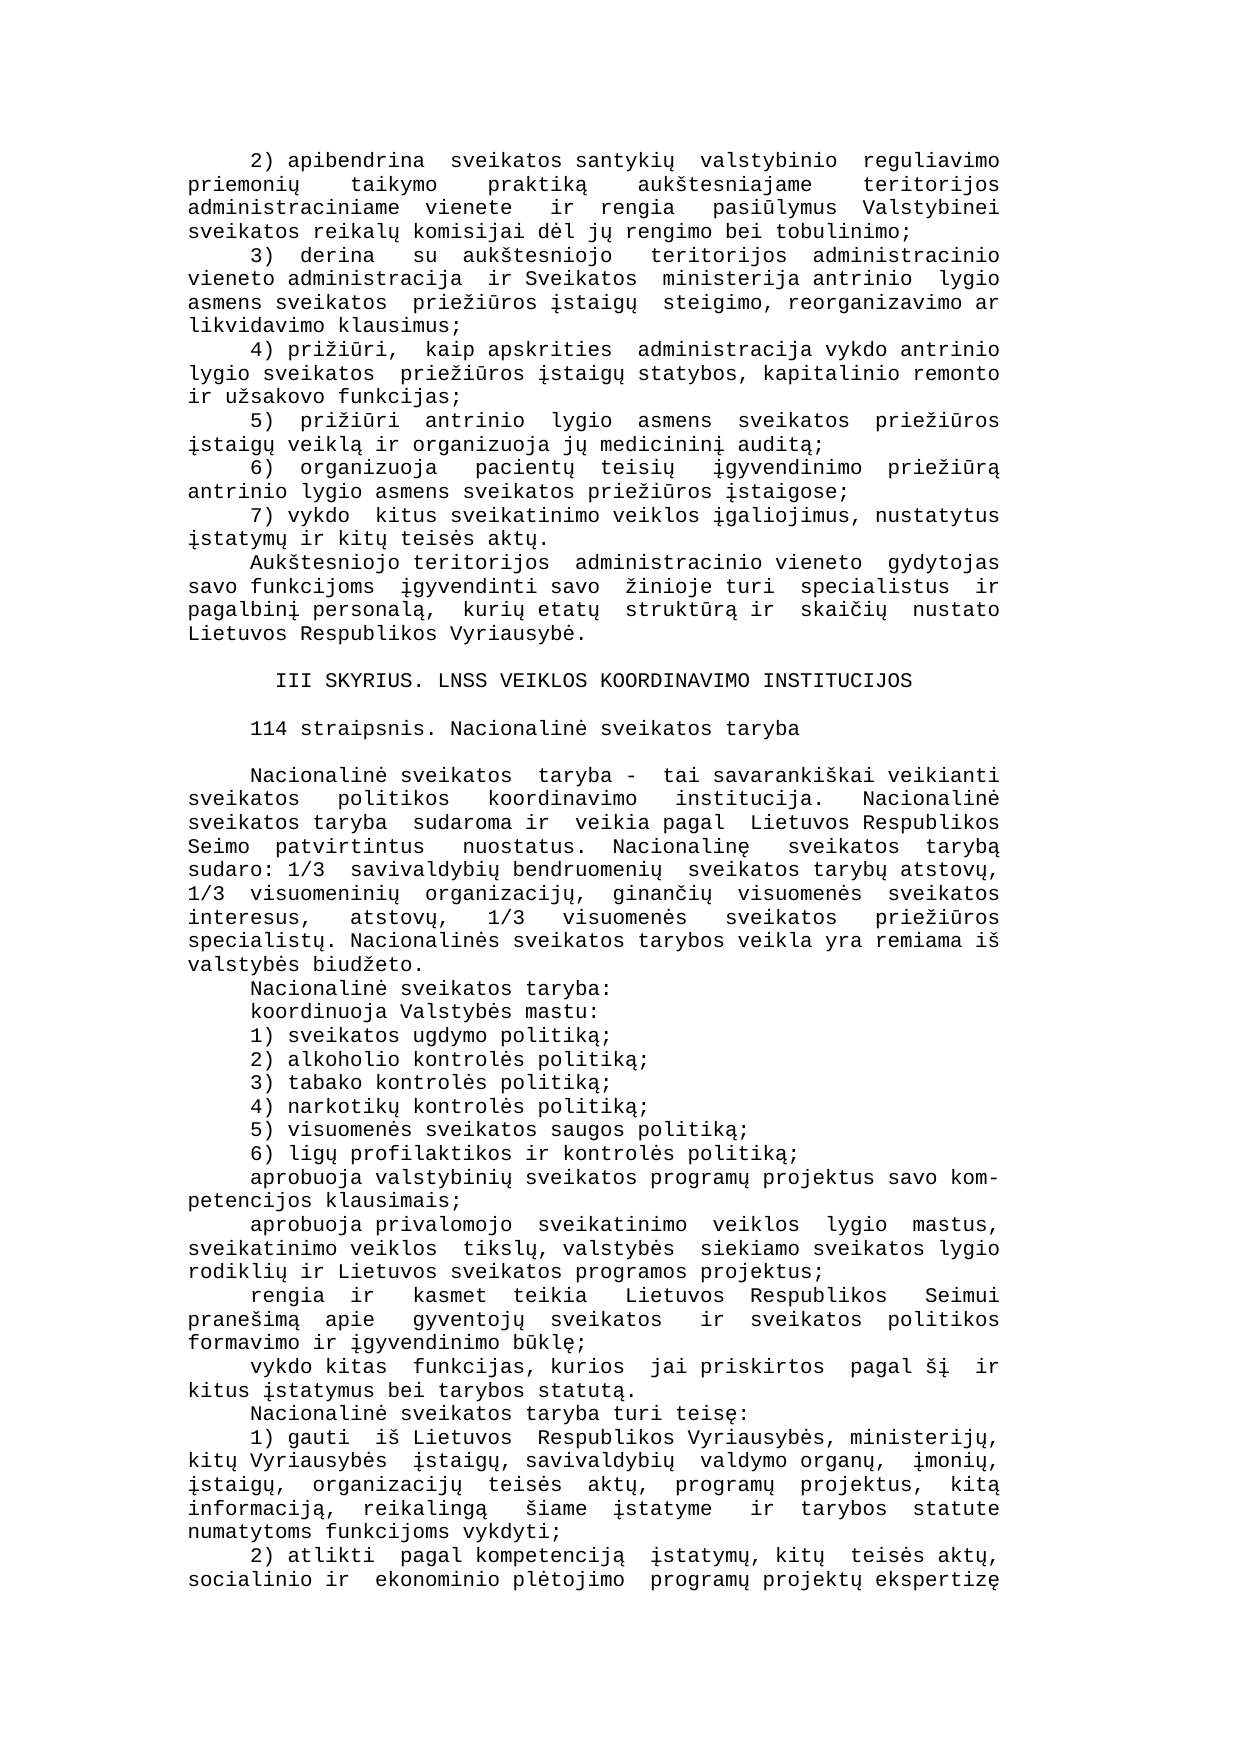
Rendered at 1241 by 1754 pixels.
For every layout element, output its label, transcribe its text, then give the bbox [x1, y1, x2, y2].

text socialinio ir ekonominio plėtojimo programų projektų ekspertizę [187, 1569, 1053, 1592]
text likvidavimo klausimus; [187, 316, 1053, 339]
text 1) sveikatos ugdymo politiką; [187, 1025, 1053, 1048]
text Nacionalinė sveikatos taryba turi teisę: [187, 1403, 1053, 1427]
text vykdo kitas funkcijas, kurios jai priskirtos pagal šį ir [187, 1356, 1053, 1379]
text 3) tabako kontrolės politiką; [187, 1072, 1053, 1096]
text 6) organizuoja pacientų teisių įgyvendinimo priežiūrą [187, 457, 1053, 481]
text Lietuvos Respublikos Vyriausybė. [187, 623, 1053, 647]
text sveikatos reikalų komisijai dėl jų rengimo bei tobulinimo; [187, 221, 1053, 244]
text 2) apibendrina sveikatos santykių valstybinio reguliavimo [187, 150, 1053, 174]
text 2) atlikti pagal kompetenciją įstatymų, kitų teisės aktų, [187, 1545, 1053, 1569]
text savo funkcijoms įgyvendinti savo žinioje turi specialistus ir [187, 576, 1053, 599]
text Nacionalinė sveikatos taryba: [187, 978, 1053, 1001]
text 6) ligų profilaktikos ir kontrolės politiką; [187, 1143, 1053, 1167]
text 114 straipsnis. Nacionalinė sveikatos taryba [187, 717, 1053, 741]
text rodiklių ir Lietuvos sveikatos programos projektus; [187, 1261, 1053, 1285]
text sveikatinimo veiklos tikslų, valstybės siekiamo sveikatos lygio [187, 1238, 1053, 1261]
text 1/3 visuomeninių organizacijų, ginančių visuomenės sveikatos [187, 883, 1053, 907]
text aprobuoja valstybinių sveikatos programų projektus savo kom- [187, 1167, 1053, 1190]
text lygio sveikatos priežiūros įstaigų statybos, kapitalinio remonto [187, 363, 1053, 386]
text informaciją, reikalingą šiame įstatyme ir tarybos statute [187, 1498, 1053, 1521]
text kitų Vyriausybės įstaigų, savivaldybių valdymo organų, įmonių, [187, 1451, 1053, 1474]
text specialistų. Nacionalinės sveikatos tarybos veikla yra remiama iš [187, 930, 1053, 954]
text valstybės biudžeto. [187, 954, 1053, 978]
text sveikatos taryba sudaroma ir veikia pagal Lietuvos Respublikos [187, 812, 1053, 836]
text 4) narkotikų kontrolės politiką; [187, 1096, 1053, 1119]
text pranešimą apie gyventojų sveikatos ir sveikatos politikos [187, 1309, 1053, 1332]
text įstatymų ir kitų teisės aktų. [187, 528, 1053, 552]
text 4) prižiūri, kaip apskrities administracija vykdo antrinio [187, 339, 1053, 363]
text pagalbinį personalą, kurių etatų struktūrą ir skaičių nustato [187, 599, 1053, 623]
text 3) derina su aukštesniojo teritorijos administracinio [187, 244, 1053, 268]
text formavimo ir įgyvendinimo būklę; [187, 1332, 1053, 1356]
text interesus, atstovų, 1/3 visuomenės sveikatos priežiūros [187, 907, 1053, 930]
text Aukštesniojo teritorijos administracinio vieneto gydytojas [187, 552, 1053, 576]
text numatytoms funkcijoms vykdyti; [187, 1521, 1053, 1545]
text įstaigų, organizacijų teisės aktų, programų projektus, kitą [187, 1474, 1053, 1498]
text sudaro: 1/3 savivaldybių bendruomenių sveikatos tarybų atstovų, [187, 859, 1053, 883]
text 5) prižiūri antrinio lygio asmens sveikatos priežiūros [187, 410, 1053, 434]
text rengia ir kasmet teikia Lietuvos Respublikos Seimui [187, 1285, 1053, 1309]
text III SKYRIUS. LNSS VEIKLOS KOORDINAVIMO INSTITUCIJOS [187, 670, 1053, 694]
text įstaigų veiklą ir organizuoja jų medicininį auditą; [187, 434, 1053, 457]
text Seimo patvirtintus nuostatus. Nacionalinę sveikatos tarybą [187, 836, 1053, 859]
text priemonių taikymo praktiką aukštesniajame teritorijos [187, 174, 1053, 197]
text petencijos klausimais; [187, 1190, 1053, 1214]
text asmens sveikatos priežiūros įstaigų steigimo, reorganizavimo ar [187, 292, 1053, 316]
text aprobuoja privalomojo sveikatinimo veiklos lygio mastus, [187, 1214, 1053, 1238]
text 7) vykdo kitus sveikatinimo veiklos įgaliojimus, nustatytus [187, 505, 1053, 528]
text vieneto administracija ir Sveikatos ministerija antrinio lygio [187, 268, 1053, 292]
text antrinio lygio asmens sveikatos priežiūros įstaigose; [187, 481, 1053, 505]
text sveikatos politikos koordinavimo institucija. Nacionalinė [187, 788, 1053, 812]
text administraciniame vienete ir rengia pasiūlymus Valstybinei [187, 197, 1053, 221]
text ir užsakovo funkcijas; [187, 386, 1053, 410]
text kitus įstatymus bei tarybos statutą. [187, 1379, 1053, 1403]
text 1) gauti iš Lietuvos Respublikos Vyriausybės, ministerijų, [187, 1427, 1053, 1451]
text Nacionalinė sveikatos taryba - tai savarankiškai veikianti [187, 765, 1053, 788]
text 5) visuomenės sveikatos saugos politiką; [187, 1119, 1053, 1143]
text koordinuoja Valstybės mastu: [187, 1001, 1053, 1025]
text 2) alkoholio kontrolės politiką; [187, 1048, 1053, 1072]
